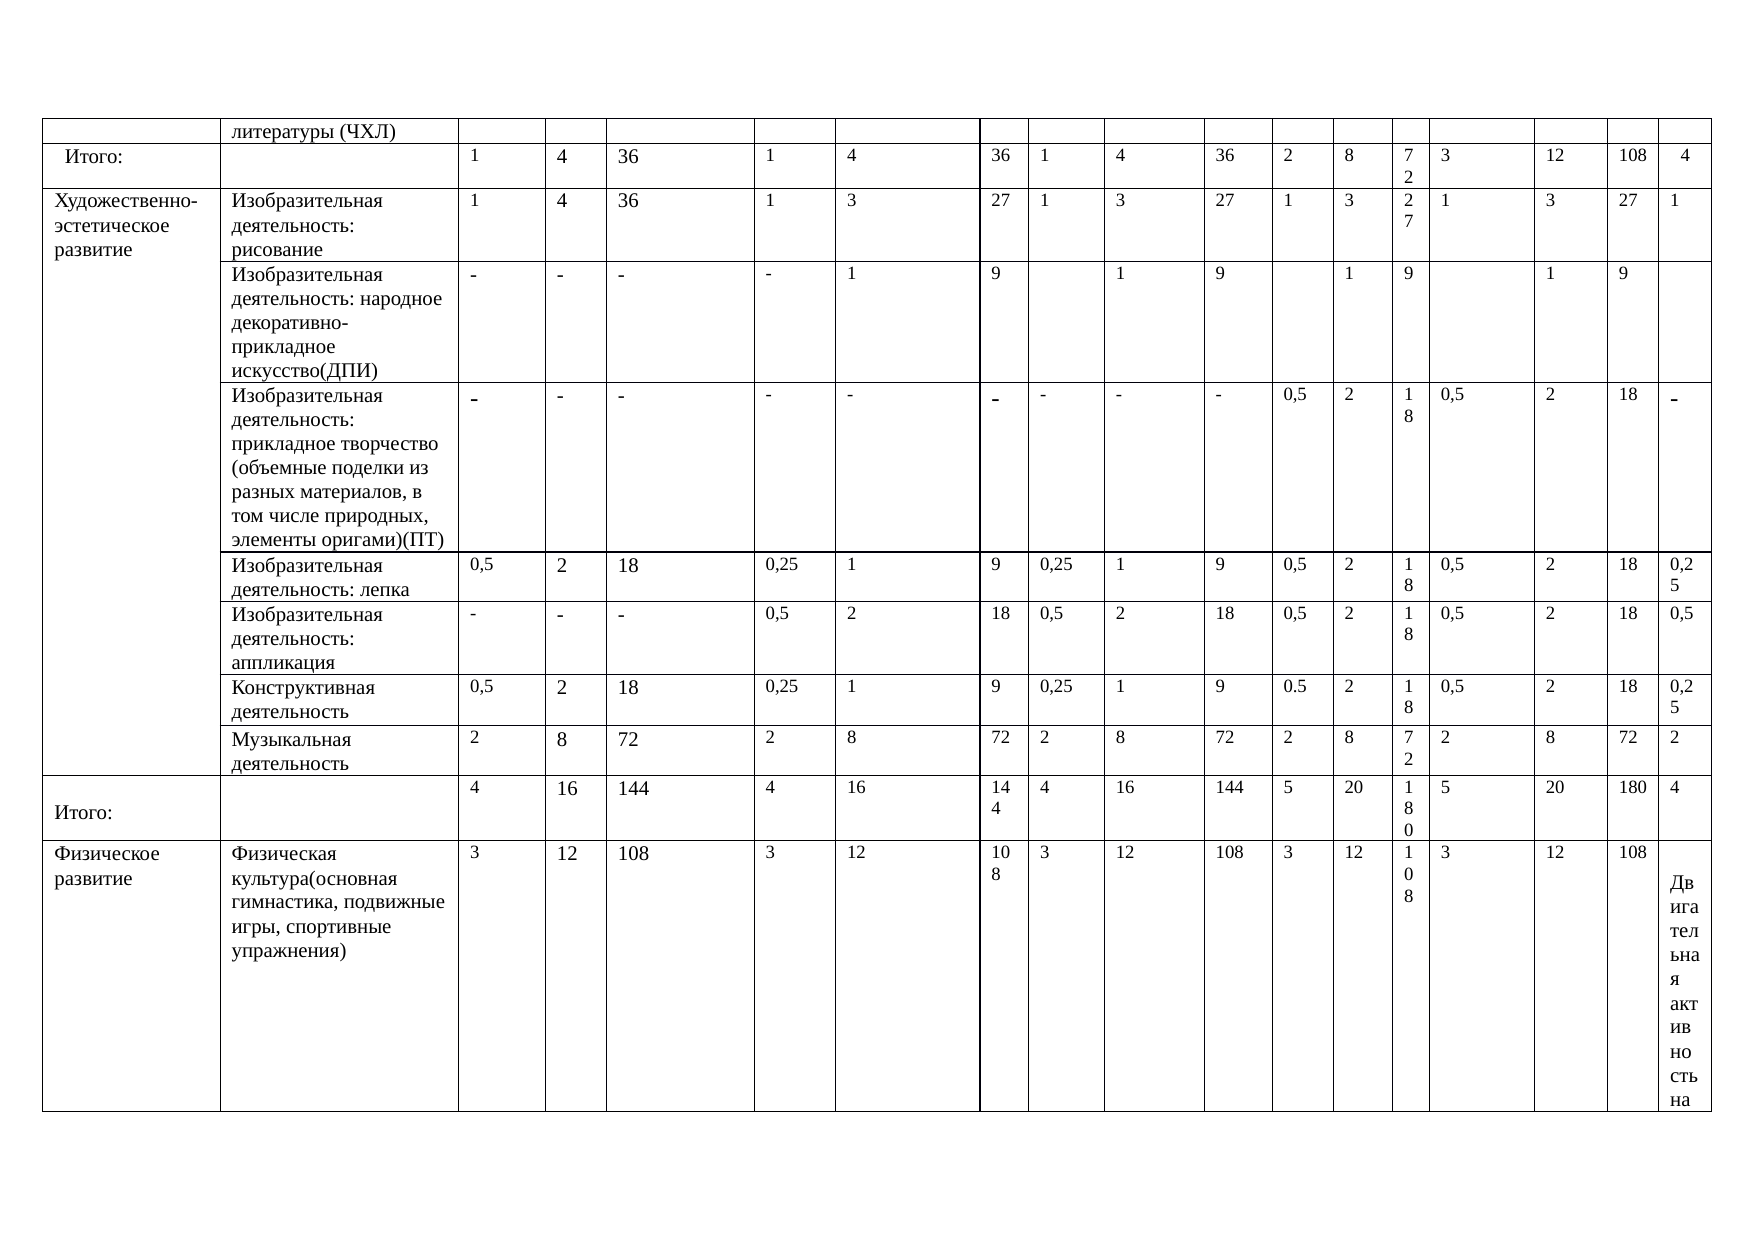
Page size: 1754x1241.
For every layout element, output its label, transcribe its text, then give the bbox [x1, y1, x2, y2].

table_cell 18 [1393, 383, 1429, 551]
table_cell 0,5 [755, 602, 835, 674]
table_cell 4 [1029, 776, 1104, 840]
table_cell 18 [981, 602, 1028, 674]
table_cell Изобразительная деятельность: прикладное творчество (объемные поделки из разных материалов, в том числе природных, элементы оригами)(ПТ) [221, 383, 458, 551]
table_cell 0.5 [1273, 675, 1333, 725]
table_cell 1 [836, 553, 979, 601]
table_cell 1 [1273, 189, 1333, 261]
table_cell 18 [1393, 602, 1429, 674]
table_cell 72 [981, 726, 1028, 774]
table_cell 2 [1535, 383, 1607, 551]
table_cell 18 [1205, 602, 1272, 674]
table_cell 3 [1430, 841, 1534, 1111]
table_cell 18 [1393, 553, 1429, 601]
table_cell [607, 119, 754, 143]
table_cell 0,5 [1029, 602, 1104, 674]
table_cell - [607, 262, 754, 382]
table_cell 2 [459, 726, 545, 774]
table_cell 2 [1273, 144, 1333, 187]
table_cell 2 [1535, 675, 1607, 725]
table_cell Изобразительная деятельность: лепка [221, 553, 458, 601]
table_cell 2 [1029, 726, 1104, 774]
table_cell 9 [1608, 262, 1658, 382]
table_cell 1 [755, 189, 835, 261]
table_cell [1430, 262, 1534, 382]
table_cell 1 [459, 189, 545, 261]
table_cell 1 [1334, 262, 1392, 382]
table_cell 27 [981, 189, 1028, 261]
table_cell 180 [1393, 776, 1429, 840]
table_cell 4 [1659, 776, 1711, 840]
table_cell 0,25 [1659, 675, 1711, 725]
table_cell 9 [1205, 553, 1272, 601]
table_cell 108 [607, 841, 754, 1111]
table_cell 144 [607, 776, 754, 840]
table_cell 0,5 [459, 675, 545, 725]
table_cell [1029, 262, 1104, 382]
table_cell 1 [1659, 189, 1711, 261]
table_cell 1 [1029, 144, 1104, 187]
table_cell - [459, 262, 545, 382]
table_cell [981, 119, 1028, 143]
table_cell [1029, 119, 1104, 143]
table_cell 18 [1608, 553, 1658, 601]
table_cell 0,5 [1430, 602, 1534, 674]
table_cell [1334, 119, 1392, 143]
table_cell 3 [1334, 189, 1392, 261]
table_cell [755, 119, 835, 143]
table_cell 8 [836, 726, 979, 774]
table_cell 3 [836, 189, 979, 261]
table_cell 0,5 [1430, 553, 1534, 601]
table_cell - [1029, 383, 1104, 551]
table_cell 3 [1273, 841, 1333, 1111]
table_cell 12 [546, 841, 606, 1111]
table_cell 8 [1105, 726, 1204, 774]
table_cell 18 [607, 675, 754, 725]
table_cell [1659, 119, 1711, 143]
table_cell 2 [1334, 675, 1392, 725]
table_cell [1273, 262, 1333, 382]
table_cell 0,5 [1430, 383, 1534, 551]
table_cell - [546, 602, 606, 674]
table_cell 0,5 [459, 553, 545, 601]
table_cell [1659, 262, 1711, 382]
table_cell 1 [836, 675, 979, 725]
table_cell 9 [981, 675, 1028, 725]
table_cell 3 [459, 841, 545, 1111]
table_cell 72 [1393, 726, 1429, 774]
table_cell 72 [1393, 144, 1429, 187]
table_cell 0,5 [1273, 602, 1333, 674]
table_cell 180 [1608, 776, 1658, 840]
table_cell 72 [1205, 726, 1272, 774]
table_cell 9 [1393, 262, 1429, 382]
table_cell - [607, 383, 754, 551]
table_cell 8 [1535, 726, 1607, 774]
table_cell 2 [1535, 602, 1607, 674]
table_cell 0,25 [1029, 553, 1104, 601]
table_cell 108 [981, 841, 1028, 1111]
table_cell - [1105, 383, 1204, 551]
table_cell 2 [836, 602, 979, 674]
table_cell литературы (ЧХЛ) [221, 119, 458, 143]
table_cell 12 [1535, 841, 1607, 1111]
table_cell 36 [607, 144, 754, 187]
table_cell 3 [1029, 841, 1104, 1111]
table_cell 108 [1608, 144, 1658, 187]
table_cell 16 [546, 776, 606, 840]
table_cell 144 [981, 776, 1028, 840]
table_cell 8 [1334, 726, 1392, 774]
table_cell Художественно-эстетическое развитие [43, 189, 220, 774]
table_cell 1 [836, 262, 979, 382]
table_cell 2 [546, 675, 606, 725]
table_cell 3 [1105, 189, 1204, 261]
table_cell 3 [1430, 144, 1534, 187]
table_cell 2 [1334, 602, 1392, 674]
table_cell 18 [1608, 675, 1658, 725]
table_cell [1205, 119, 1272, 143]
table_cell - [755, 383, 835, 551]
table_cell - [836, 383, 979, 551]
table_cell 8 [546, 726, 606, 774]
table_cell 0,25 [1659, 553, 1711, 601]
table_cell 2 [546, 553, 606, 601]
table_cell 0,25 [755, 553, 835, 601]
table_cell 1 [1430, 189, 1534, 261]
table_cell - [546, 383, 606, 551]
table_cell 1 [1105, 262, 1204, 382]
table_cell 4 [546, 189, 606, 261]
table_cell 144 [1205, 776, 1272, 840]
table_cell 3 [1535, 189, 1607, 261]
table_cell 8 [1334, 144, 1392, 187]
table_cell [1608, 119, 1658, 143]
table_cell [459, 119, 545, 143]
table_cell 3 [755, 841, 835, 1111]
table_cell 0,25 [755, 675, 835, 725]
table_cell 2 [1535, 553, 1607, 601]
table_cell 20 [1535, 776, 1607, 840]
table_cell 0,5 [1273, 383, 1333, 551]
table_cell 5 [1430, 776, 1534, 840]
table_cell 36 [981, 144, 1028, 187]
table_cell [836, 119, 979, 143]
table_cell 9 [1205, 675, 1272, 725]
table_cell 5 [1273, 776, 1333, 840]
table_cell 0,5 [1430, 675, 1534, 725]
table_cell - [1205, 383, 1272, 551]
table_cell 2 [1334, 553, 1392, 601]
table_cell [1535, 119, 1607, 143]
table_cell [221, 776, 458, 840]
table_cell 9 [981, 553, 1028, 601]
table_cell Изобразительная деятельность: народное декоративно- прикладное искусство(ДПИ) [221, 262, 458, 382]
table_cell - [607, 602, 754, 674]
table_cell Двигательная активность на [1659, 841, 1711, 1111]
table_cell 16 [836, 776, 979, 840]
table_cell 2 [1334, 383, 1392, 551]
table_cell 72 [1608, 726, 1658, 774]
table_cell [1393, 119, 1429, 143]
table_cell 1 [1535, 262, 1607, 382]
table_cell 2 [755, 726, 835, 774]
table_cell Конструктивная деятельность [221, 675, 458, 725]
table_cell Музыкальная деятельность [221, 726, 458, 774]
table_cell - [755, 262, 835, 382]
table_cell Итого: [43, 144, 220, 187]
table_cell 1 [1105, 553, 1204, 601]
table_cell 2 [1430, 726, 1534, 774]
table_cell - [981, 383, 1028, 551]
table_cell 18 [1393, 675, 1429, 725]
table_cell 12 [1334, 841, 1392, 1111]
table_cell 1 [755, 144, 835, 187]
table_cell 2 [1273, 726, 1333, 774]
table_cell 36 [1205, 144, 1272, 187]
table_cell 27 [1205, 189, 1272, 261]
table_cell 1 [459, 144, 545, 187]
table_cell [221, 144, 458, 187]
table_cell 0,5 [1659, 602, 1711, 674]
table_cell 108 [1393, 841, 1429, 1111]
table_cell 20 [1334, 776, 1392, 840]
table_cell 0,25 [1029, 675, 1104, 725]
table_cell 72 [607, 726, 754, 774]
table_cell Физическое развитие [43, 841, 220, 1111]
table_cell [546, 119, 606, 143]
table_cell 12 [1105, 841, 1204, 1111]
table_cell 108 [1608, 841, 1658, 1111]
table_cell 36 [607, 189, 754, 261]
table_cell 18 [1608, 383, 1658, 551]
table_cell - [459, 383, 545, 551]
table_cell 9 [981, 262, 1028, 382]
table_cell Физическая культура(основная гимнастика, подвижные игры, спортивные упражнения) [221, 841, 458, 1111]
table_cell 18 [1608, 602, 1658, 674]
table_cell 27 [1393, 189, 1429, 261]
table_cell Итого: [43, 776, 220, 840]
table_cell - [1659, 383, 1711, 551]
table_cell [1430, 119, 1534, 143]
table_cell Изобразительная деятельность: аппликация [221, 602, 458, 674]
table_cell [1105, 119, 1204, 143]
table_cell 108 [1205, 841, 1272, 1111]
table_cell 2 [1105, 602, 1204, 674]
table_cell 2 [1659, 726, 1711, 774]
table_cell 27 [1608, 189, 1658, 261]
table_cell 0,5 [1273, 553, 1333, 601]
table_cell [43, 119, 220, 143]
table_cell 12 [836, 841, 979, 1111]
table_cell 4 [459, 776, 545, 840]
table_cell 4 [755, 776, 835, 840]
table_cell 4 [1659, 144, 1711, 187]
table_cell Изобразительная деятельность: рисование [221, 189, 458, 261]
table_cell 1 [1029, 189, 1104, 261]
table_cell 16 [1105, 776, 1204, 840]
table_cell 9 [1205, 262, 1272, 382]
table_cell 4 [836, 144, 979, 187]
table_cell 4 [546, 144, 606, 187]
table_cell 1 [1105, 675, 1204, 725]
table_cell 4 [1105, 144, 1204, 187]
table_cell [1273, 119, 1333, 143]
table_cell 18 [607, 553, 754, 601]
table_cell - [546, 262, 606, 382]
table_cell 12 [1535, 144, 1607, 187]
table_cell - [459, 602, 545, 674]
